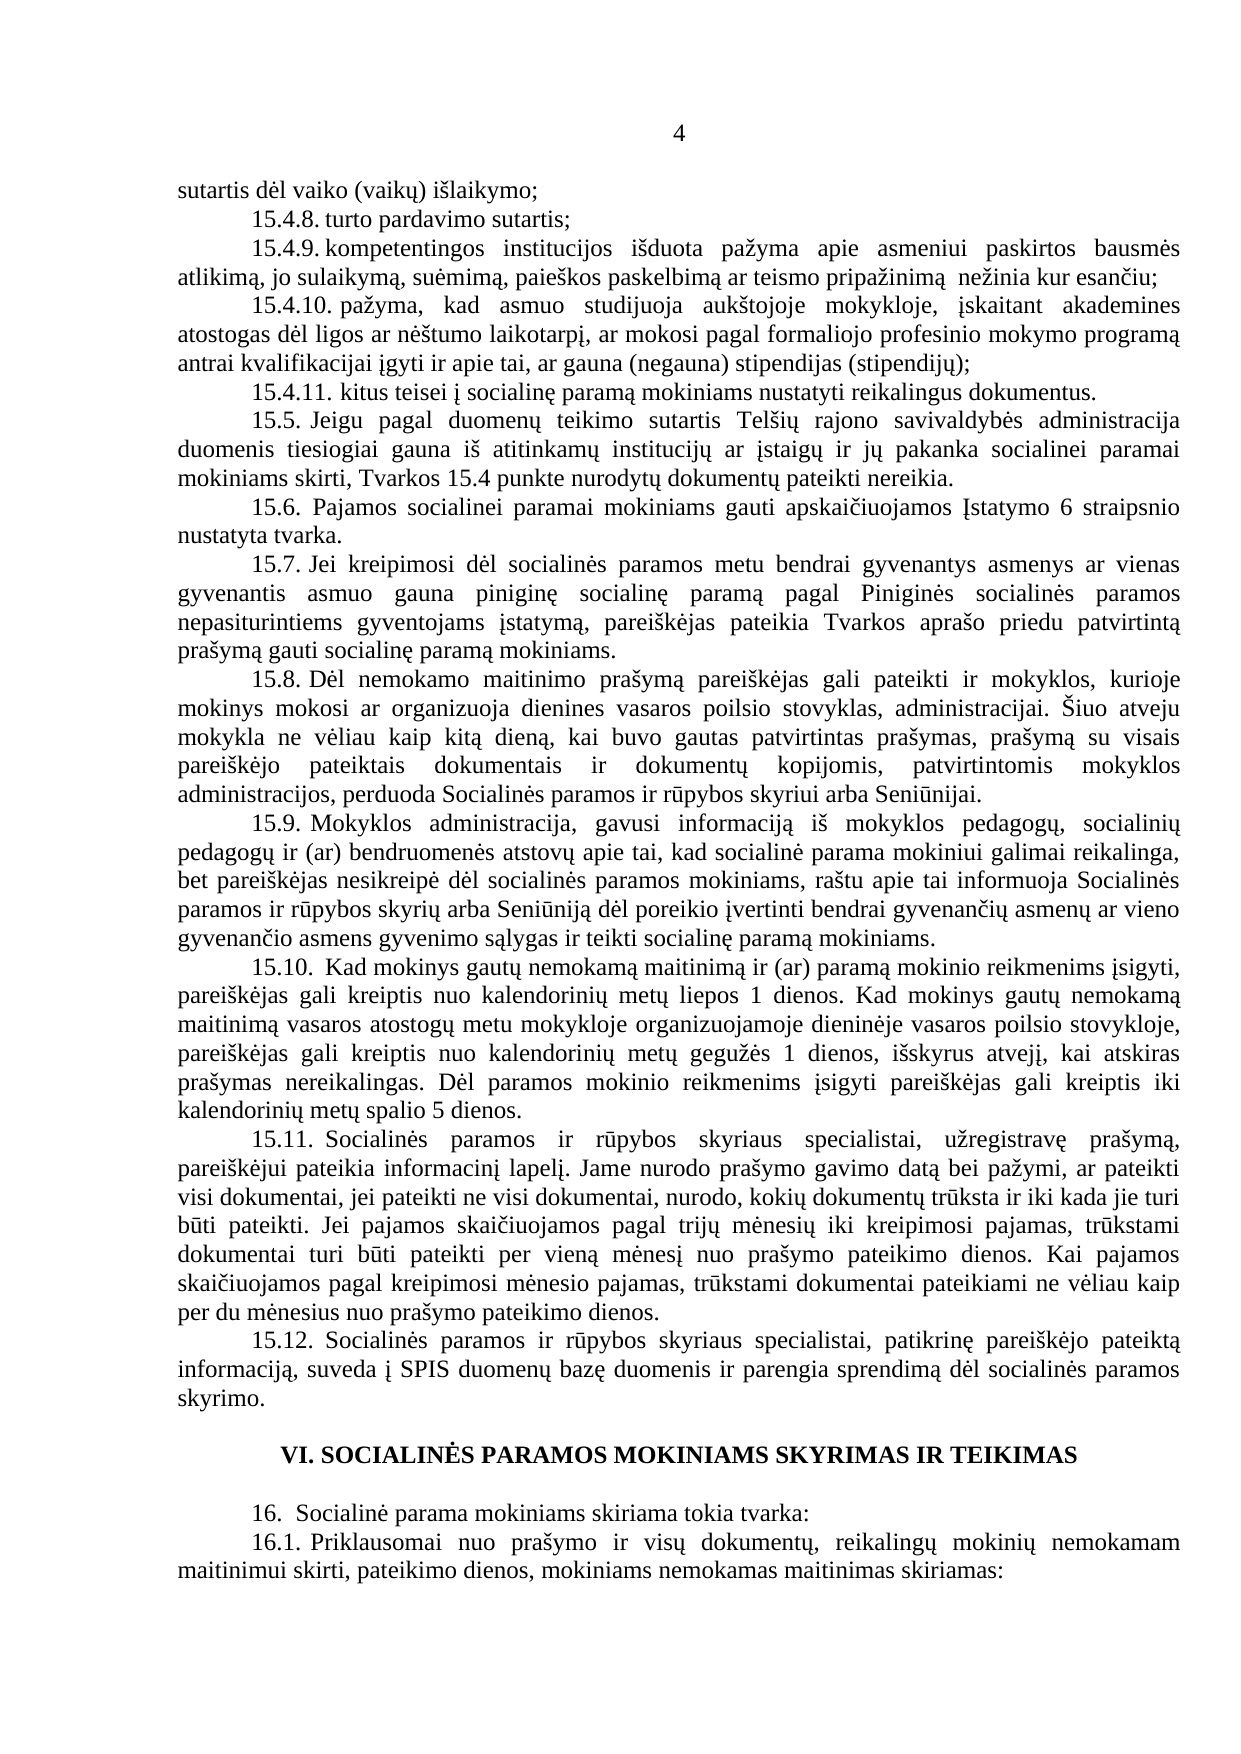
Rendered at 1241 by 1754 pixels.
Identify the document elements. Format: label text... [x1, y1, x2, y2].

text sutartis dėl vaiko (vaikų) išlaikymo; [177, 176, 1181, 204]
text 15.6. Pajamos socialinei paramai mokiniams gauti apskaičiuojamos Įstatymo 6 straipsnio nustatyta tvarka. [177, 492, 1181, 549]
text 15.4.9. kompetentingos institucijos išduota pažyma apie asmeniui paskirtos bausmės atlikimą, jo sulaikymą, suėmimą, paieškos paskelbimą ar teismo pripažinimą nežinia kur esančiu; [177, 233, 1181, 291]
text 15.10. Kad mokinys gautų nemokamą maitinimą ir (ar) paramą mokinio reikmenims įsigyti, pareiškėjas gali kreiptis nuo kalendorinių metų liepos 1 dienos. Kad mokinys gautų nemokamą maitinimą vasaros atostogų metu mokykloje organizuojamoje dieninėje vasaros poilsio stovykloje, pareiškėjas gali kreiptis nuo kalendorinių metų gegužės 1 dienos, išskyrus atvejį, kai atskiras prašymas nereikalingas. Dėl paramos mokinio reikmenims įsigyti pareiškėjas gali kreiptis iki kalendorinių metų spalio 5 dienos. [177, 952, 1181, 1124]
text 15.5. Jeigu pagal duomenų teikimo sutartis Telšių rajono savivaldybės administracija duomenis tiesiogiai gauna iš atitinkamų institucijų ar įstaigų ir jų pakanka socialinei paramai mokiniams skirti, Tvarkos 15.4 punkte nurodytų dokumentų pateikti nereikia. [177, 406, 1181, 492]
text 15.4.11. kitus teisei į socialinę paramą mokiniams nustatyti reikalingus dokumentus. [177, 377, 1181, 406]
text VI. SOCIALINĖS PARAMOS MOKINIAMS SKYRIMAS IR TEIKIMAS [177, 1441, 1181, 1469]
text 15.9. Mokyklos administracija, gavusi informaciją iš mokyklos pedagogų, socialinių pedagogų ir (ar) bendruomenės atstovų apie tai, kad socialinė parama mokiniui galimai reikalinga, bet pareiškėjas nesikreipė dėl socialinės paramos mokiniams, raštu apie tai informuoja Socialinės paramos ir rūpybos skyrių arba Seniūniją dėl poreikio įvertinti bendrai gyvenančių asmenų ar vieno gyvenančio asmens gyvenimo sąlygas ir teikti socialinę paramą mokiniams. [177, 808, 1181, 952]
text 16. Socialinė parama mokiniams skiriama tokia tvarka: [177, 1498, 1181, 1527]
text 15.11. Socialinės paramos ir rūpybos skyriaus specialistai, užregistravę prašymą, pareiškėjui pateikia informacinį lapelį. Jame nurodo prašymo gavimo datą bei pažymi, ar pateikti visi dokumentai, jei pateikti ne visi dokumentai, nurodo, kokių dokumentų trūksta ir iki kada jie turi būti pateikti. Jei pajamos skaičiuojamos pagal trijų mėnesių iki kreipimosi pajamas, trūkstami dokumentai turi būti pateikti per vieną mėnesį nuo prašymo pateikimo dienos. Kai pajamos skaičiuojamos pagal kreipimosi mėnesio pajamas, trūkstami dokumentai pateikiami ne vėliau kaip per du mėnesius nuo prašymo pateikimo dienos. [177, 1124, 1181, 1326]
text 15.12. Socialinės paramos ir rūpybos skyriaus specialistai, patikrinę pareiškėjo pateiktą informaciją, suveda į SPIS duomenų bazę duomenis ir parengia sprendimą dėl socialinės paramos skyrimo. [177, 1326, 1181, 1412]
text 15.8. Dėl nemokamo maitinimo prašymą pareiškėjas gali pateikti ir mokyklos, kurioje mokinys mokosi ar organizuoja dienines vasaros poilsio stovyklas, administracijai. Šiuo atveju mokykla ne vėliau kaip kitą dieną, kai buvo gautas patvirtintas prašymas, prašymą su visais pareiškėjo pateiktais dokumentais ir dokumentų kopijomis, patvirtintomis mokyklos administracijos, perduoda Socialinės paramos ir rūpybos skyriui arba Seniūnijai. [177, 664, 1181, 808]
text 15.4.10. pažyma, kad asmuo studijuoja aukštojoje mokykloje, įskaitant akademines atostogas dėl ligos ar nėštumo laikotarpį, ar mokosi pagal formaliojo profesinio mokymo programą antrai kvalifikacijai įgyti ir apie tai, ar gauna (negauna) stipendijas (stipendijų); [177, 291, 1181, 377]
text 15.4.8. turto pardavimo sutartis; [177, 204, 1181, 233]
text 16.1. Priklausomai nuo prašymo ir visų dokumentų, reikalingų mokinių nemokamam maitinimui skirti, pateikimo dienos, mokiniams nemokamas maitinimas skiriamas: [177, 1527, 1181, 1584]
text 15.7. Jei kreipimosi dėl socialinės paramos metu bendrai gyvenantys asmenys ar vienas gyvenantis asmuo gauna piniginę socialinę paramą pagal Piniginės socialinės paramos nepasiturintiems gyventojams įstatymą, pareiškėjas pateikia Tvarkos aprašo priedu patvirtintą prašymą gauti socialinę paramą mokiniams. [177, 549, 1181, 664]
